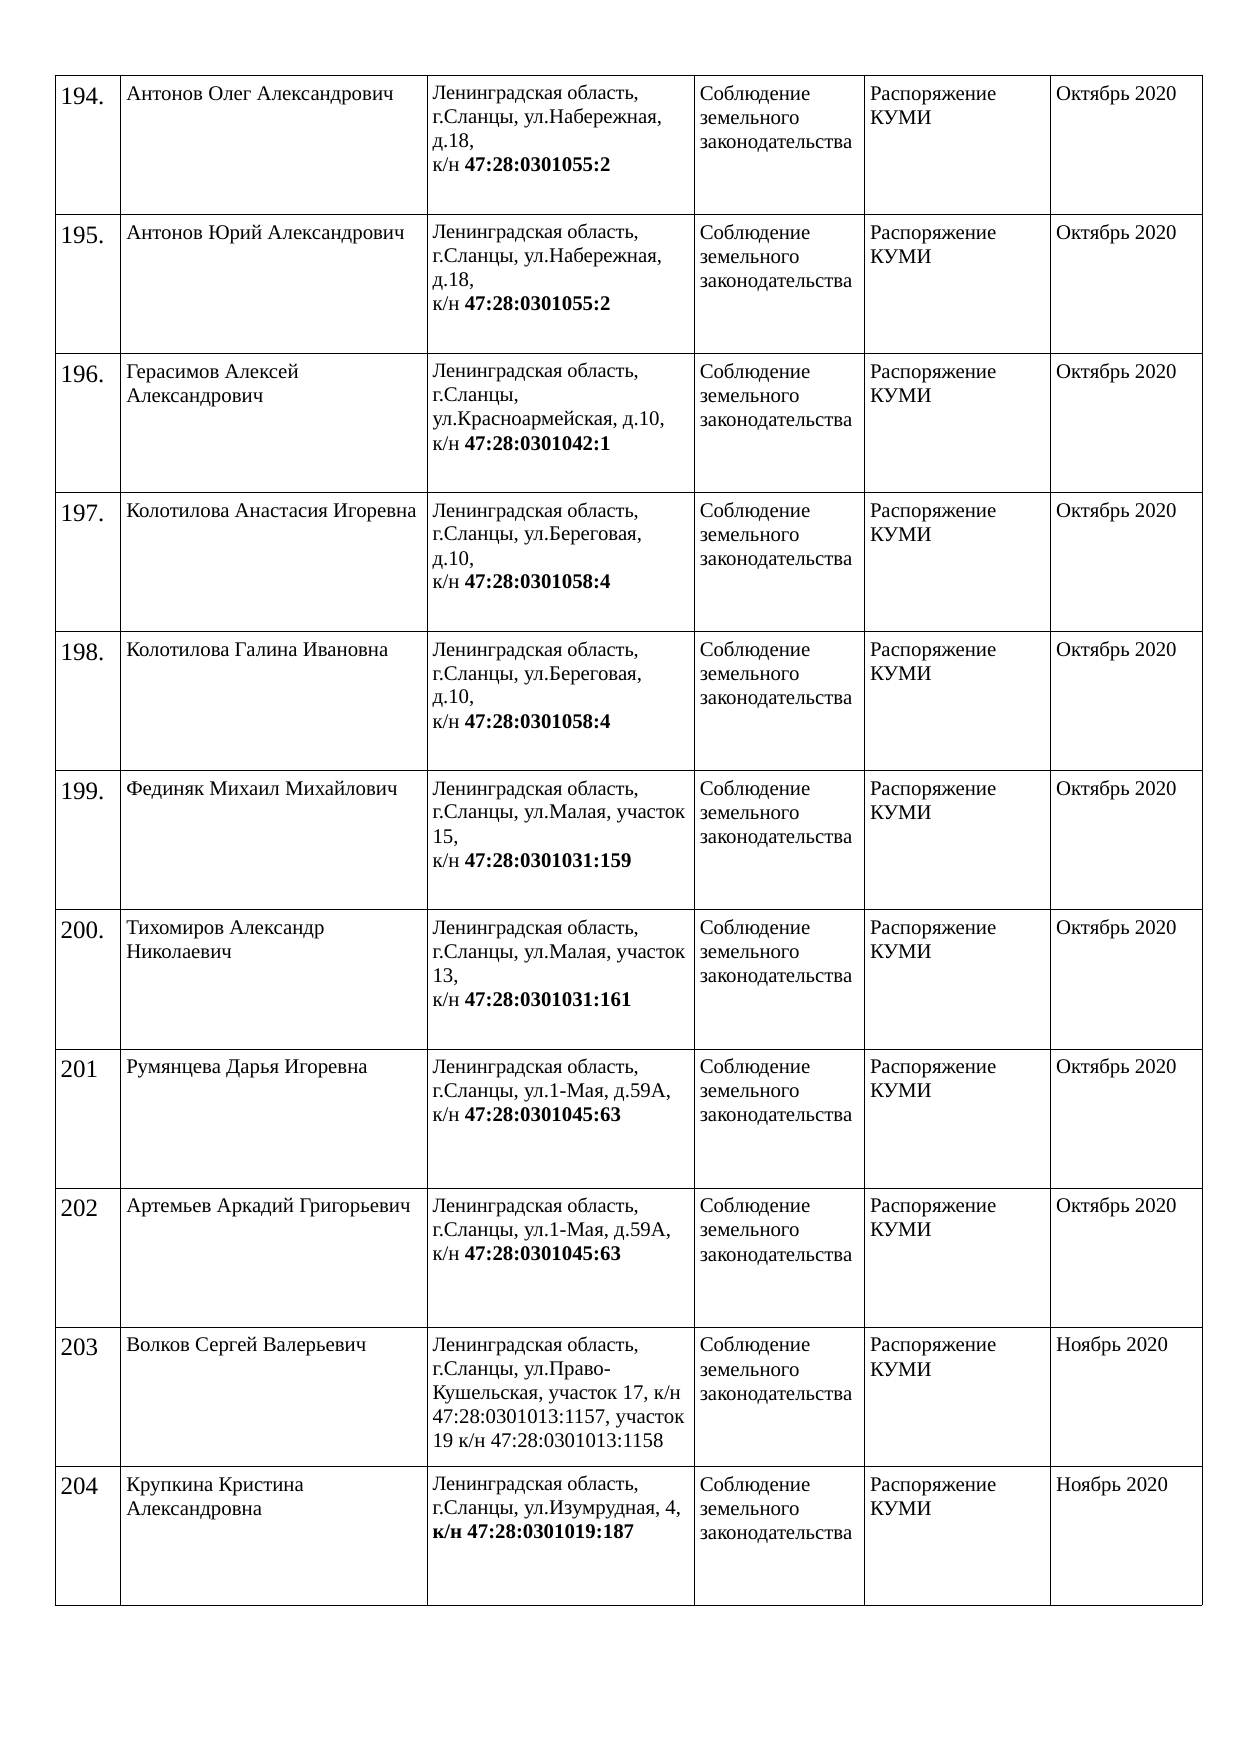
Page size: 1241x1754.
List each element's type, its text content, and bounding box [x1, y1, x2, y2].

table_cell Распоряжение КУМИ [865, 76, 1050, 214]
table_cell Соблюдение земельного законодательства [695, 1328, 864, 1466]
table_cell Октябрь 2020 [1051, 632, 1202, 770]
table_cell Ленинградская область, г.Сланцы, ул.Береговая, д.10, к/н 47:28:0301058:4 [428, 493, 694, 631]
table_cell Распоряжение КУМИ [865, 910, 1050, 1048]
table_cell 200. [56, 910, 120, 1048]
table_cell Соблюдение земельного законодательства [695, 1189, 864, 1327]
table_cell Ленинградская область, г.Сланцы, ул.Изумрудная, 4, к/н 47:28:0301019:187 [428, 1467, 694, 1605]
table_cell Октябрь 2020 [1051, 354, 1202, 492]
table_cell Ленинградская область, г.Сланцы, ул.Красноармейская, д.10, к/н 47:28:0301042:1 [428, 354, 694, 492]
table_cell Ленинградская область, г.Сланцы, ул.Набережная, д.18, к/н 47:28:0301055:2 [428, 76, 694, 214]
table_cell Соблюдение земельного законодательства [695, 1050, 864, 1187]
table_cell Ленинградская область, г.Сланцы, ул.1-Мая, д.59А, к/н 47:28:0301045:63 [428, 1050, 694, 1187]
table_cell Фединяк Михаил Михайлович [121, 771, 427, 909]
table_cell Соблюдение земельного законодательства [695, 354, 864, 492]
table_cell Артемьев Аркадий Григорьевич [121, 1189, 427, 1327]
table_cell Распоряжение КУМИ [865, 215, 1050, 353]
table_cell Распоряжение КУМИ [865, 771, 1050, 909]
table_cell Ленинградская область, г.Сланцы, ул.Малая, участок 13, к/н 47:28:0301031:161 [428, 910, 694, 1048]
table_cell Распоряжение КУМИ [865, 632, 1050, 770]
table_cell 194. [56, 76, 120, 214]
table_cell Октябрь 2020 [1051, 910, 1202, 1048]
table_cell Тихомиров Александр Николаевич [121, 910, 427, 1048]
table_cell Антонов Олег Александрович [121, 76, 427, 214]
table_cell Крупкина Кристина Александровна [121, 1467, 427, 1605]
table_cell 199. [56, 771, 120, 909]
table_cell Ленинградская область, г.Сланцы, ул.Малая, участок 15, к/н 47:28:0301031:159 [428, 771, 694, 909]
table_cell Октябрь 2020 [1051, 215, 1202, 353]
table_cell Антонов Юрий Александрович [121, 215, 427, 353]
table_cell Октябрь 2020 [1051, 493, 1202, 631]
table_cell Соблюдение земельного законодательства [695, 632, 864, 770]
table_cell Колотилова Анастасия Игоревна [121, 493, 427, 631]
table_cell Ленинградская область, г.Сланцы, ул.1-Мая, д.59А, к/н 47:28:0301045:63 [428, 1189, 694, 1327]
table_cell 201 [56, 1050, 120, 1187]
table_cell Волков Сергей Валерьевич [121, 1328, 427, 1466]
table_cell 196. [56, 354, 120, 492]
table_cell 202 [56, 1189, 120, 1327]
table_cell 198. [56, 632, 120, 770]
table_cell Герасимов Алексей Александрович [121, 354, 427, 492]
table_cell 203 [56, 1328, 120, 1466]
table_cell Соблюдение земельного законодательства [695, 215, 864, 353]
table_cell Ленинградская область, г.Сланцы, ул.Береговая, д.10, к/н 47:28:0301058:4 [428, 632, 694, 770]
table_cell Ноябрь 2020 [1051, 1467, 1202, 1605]
table_cell Октябрь 2020 [1051, 76, 1202, 214]
table_cell Октябрь 2020 [1051, 1050, 1202, 1187]
table_cell Колотилова Галина Ивановна [121, 632, 427, 770]
table_cell Распоряжение КУМИ [865, 1189, 1050, 1327]
table_cell Октябрь 2020 [1051, 771, 1202, 909]
table_cell Ленинградская область, г.Сланцы, ул.Набережная, д.18, к/н 47:28:0301055:2 [428, 215, 694, 353]
table_cell Соблюдение земельного законодательства [695, 910, 864, 1048]
table_cell 195. [56, 215, 120, 353]
table_cell Ленинградская область, г.Сланцы, ул.Право-Кушельская, участок 17, к/н 47:28:0301013:1157, участок 19 к/н 47:28:0301013:1158 [428, 1328, 694, 1466]
table_cell Соблюдение земельного законодательства [695, 493, 864, 631]
table_cell Соблюдение земельного законодательства [695, 76, 864, 214]
table_cell 204 [56, 1467, 120, 1605]
table_cell Ноябрь 2020 [1051, 1328, 1202, 1466]
table_cell Распоряжение КУМИ [865, 354, 1050, 492]
table_cell Распоряжение КУМИ [865, 1050, 1050, 1187]
table_cell Распоряжение КУМИ [865, 1467, 1050, 1605]
table_cell Румянцева Дарья Игоревна [121, 1050, 427, 1187]
table_cell Распоряжение КУМИ [865, 1328, 1050, 1466]
table_cell 197. [56, 493, 120, 631]
table_cell Октябрь 2020 [1051, 1189, 1202, 1327]
table_cell Соблюдение земельного законодательства [695, 771, 864, 909]
table_cell Соблюдение земельного законодательства [695, 1467, 864, 1605]
table_cell Распоряжение КУМИ [865, 493, 1050, 631]
